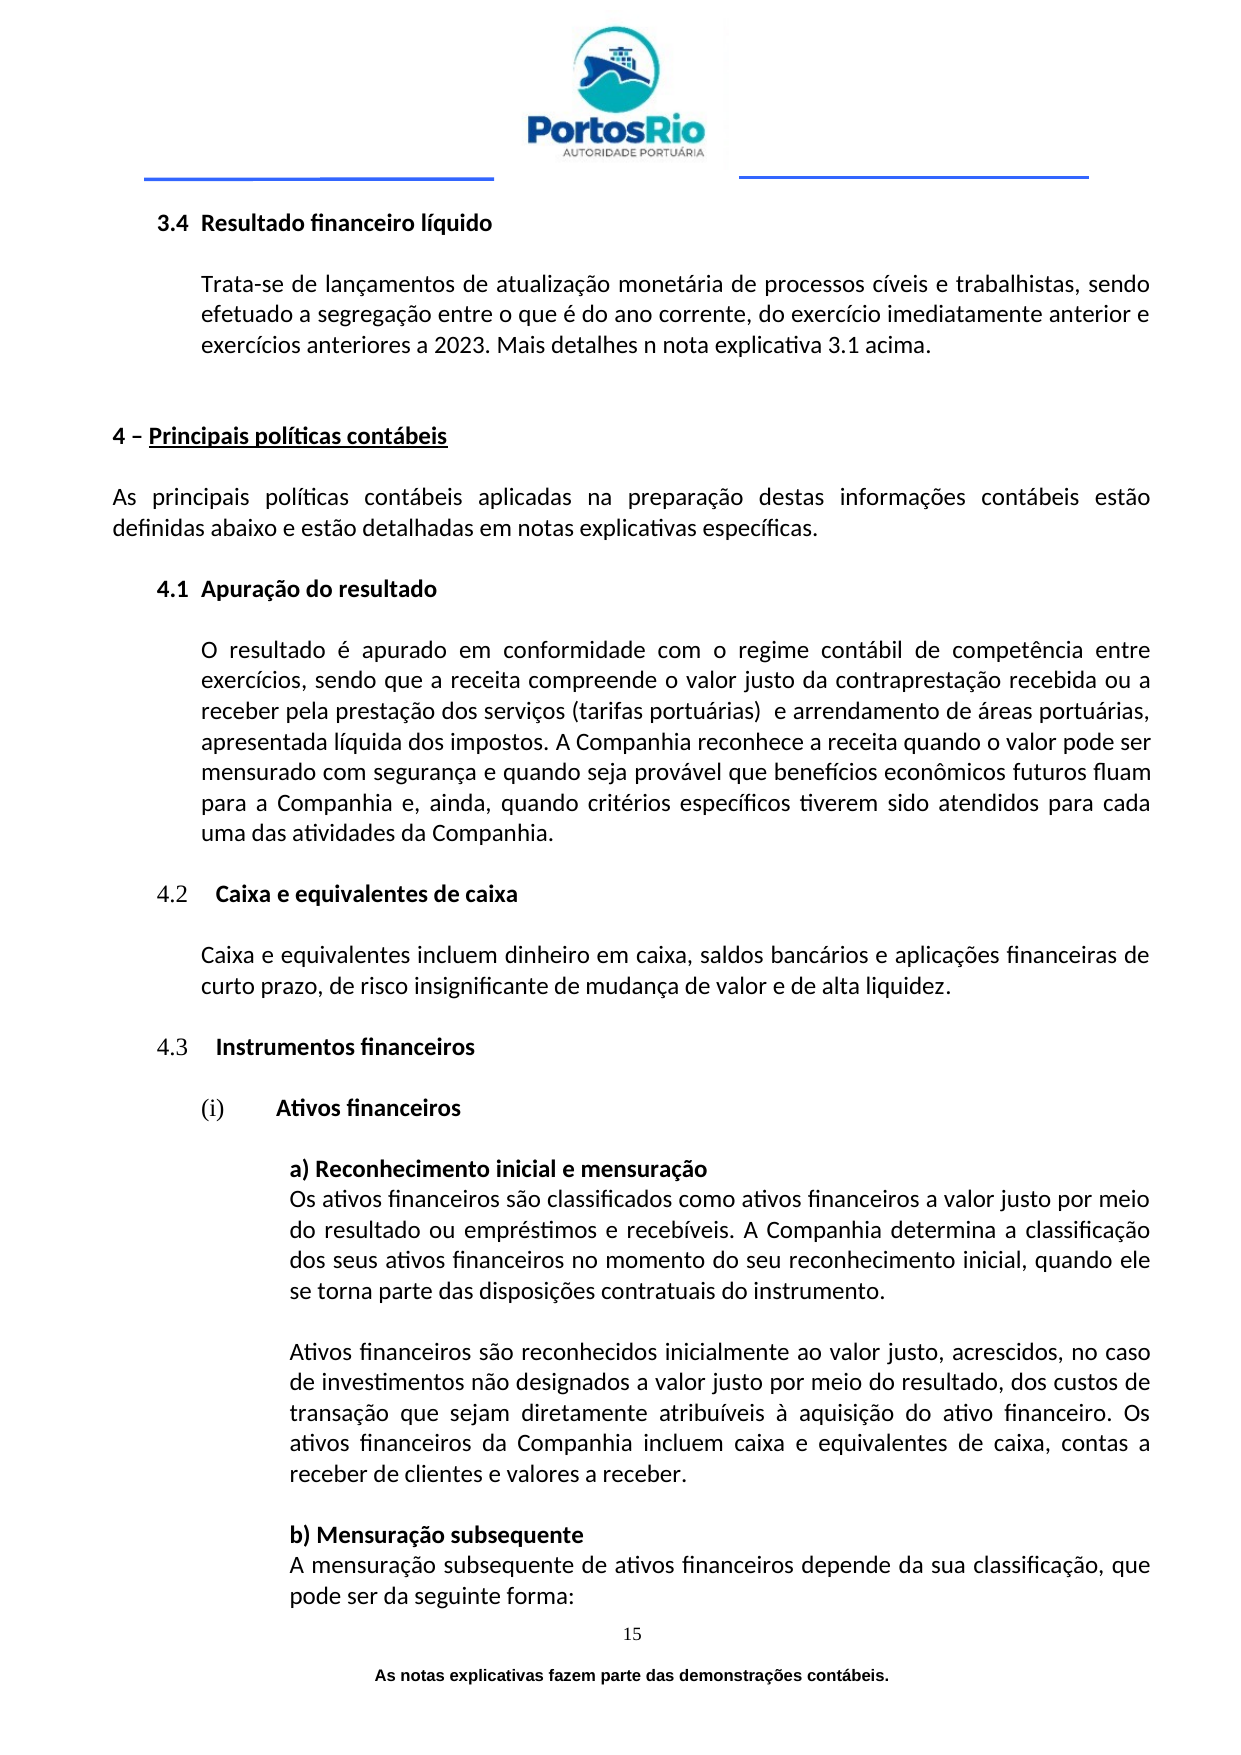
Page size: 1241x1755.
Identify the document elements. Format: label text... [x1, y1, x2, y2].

text 4 – Principais políticas contábeis [112, 420, 1152, 451]
text Trata-se de lançamentos de atualização monetária de processos cíveis e trabalhistas, sendo efetuado a segregação entre o que é do ano corrente, do exercício imediatamente anterior e exercícios anteriores a 2023. Mais detalhes n nota explicativa 3.1 acima. [201, 268, 1152, 359]
text O resultado é apurado em conformidade com o regime contábil de competência entre exercícios, sendo que a receita compreende o valor justo da contraprestação recebida ou a receber pela prestação dos serviços (tarifas portuárias) e arrendamento de áreas portuárias, apresentada líquida dos impostos. A Companhia reconhece a receita quando o valor pode ser mensurado com segurança e quando seja provável que benefícios econômicos futuros fluam para a Companhia e, ainda, quando critérios específicos tiverem sido atendidos para cada uma das atividades da Companhia. [201, 634, 1152, 848]
list Resultado financeiro líquido [157, 207, 1152, 237]
text b) Mensuração subsequente [289, 1519, 1152, 1550]
text Os ativos financeiros são classificados como ativos financeiros a valor justo por meio do resultado ou empréstimos e recebíveis. A Companhia determina a classificação dos seus ativos financeiros no momento do seu reconhecimento inicial, quando ele se torna parte das disposições contratuais do instrumento. [289, 1183, 1152, 1306]
list Apuração do resultado [157, 573, 1152, 603]
list Caixa e equivalentes de caixa [157, 878, 1152, 909]
list Ativos financeiros [201, 1092, 1152, 1122]
text A mensuração subsequente de ativos financeiros depende da sua classificação, que pode ser da seguinte forma: [289, 1550, 1152, 1611]
text Caixa e equivalentes incluem dinheiro em caixa, saldos bancários e aplicações financeiras de curto prazo, de risco insignificante de mudança de valor e de alta liquidez. [201, 939, 1152, 1000]
text a) Reconhecimento inicial e mensuração [289, 1153, 1152, 1183]
list Instrumentos financeiros [157, 1031, 1152, 1061]
text Ativos financeiros são reconhecidos inicialmente ao valor justo, acrescidos, no caso de investimentos não designados a valor justo por meio do resultado, dos custos de transação que sejam diretamente atribuíveis à aquisição do ativo financeiro. Os ativos financeiros da Companhia incluem caixa e equivalentes de caixa, contas a receber de clientes e valores a receber. [289, 1336, 1152, 1489]
text As principais políticas contábeis aplicadas na preparação destas informações contábeis estão definidas abaixo e estão detalhadas em notas explicativas específicas. [112, 481, 1152, 542]
